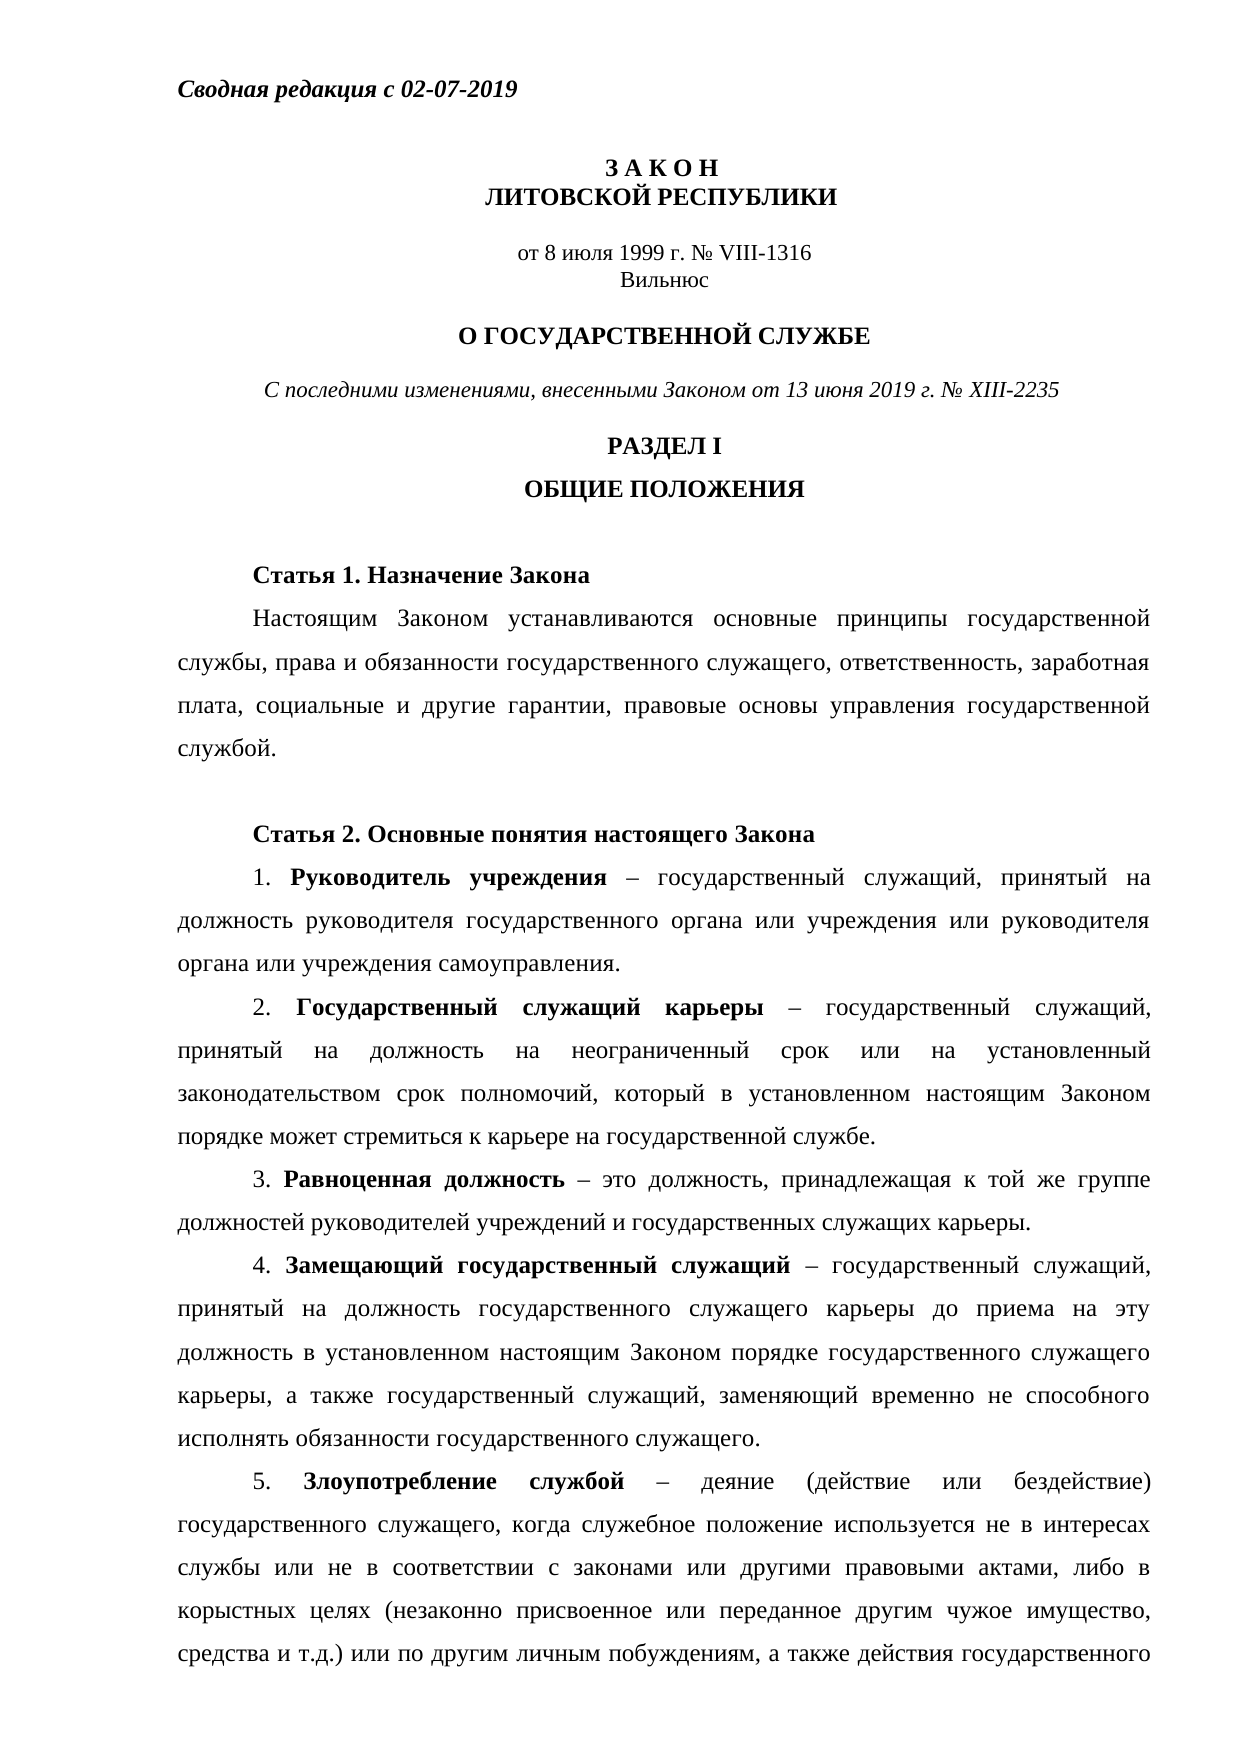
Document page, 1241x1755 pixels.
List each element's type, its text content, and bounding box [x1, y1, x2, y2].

text РАЗДЕЛ I [177, 431, 1152, 460]
text С последними изменениями, внесенными Законом от 13 июня 2019 г. № XIII-2235 [177, 376, 1152, 402]
text З А К О Н [177, 153, 1152, 182]
text от 8 июля 1999 г. № VIII-1316 [177, 239, 1152, 266]
text 5. Злоупотребление службой – деяние (действие или бездействие) государственного служащего, когда служебное положение используется не в интересах службы или не в соответствии с законами или другими правовыми актами, либо в корыстных целях (незаконно присвоенное или переданное другим чужое имущество, средства и т.д.) или по другим личным побуждениям, а также действия государственного [177, 1466, 1152, 1667]
text ОБЩИЕ ПОЛОЖЕНИЯ [177, 474, 1152, 503]
text Вильнюс [177, 266, 1152, 292]
text Настоящим Законом устанавливаются основные принципы государственной службы, права и обязанности государственного служащего, ответственность, заработная плата, социальные и другие гарантии, правовые основы управления государственной службой. [177, 603, 1152, 762]
text Статья 1. Назначение Закона [177, 560, 1152, 589]
text Сводная редакция с 02-07-2019 [177, 74, 1152, 103]
text 1. Руководитель учреждения – государственный служащий, принятый на должность руководителя государственного органа или учреждения или руководителя органа или учреждения самоуправления. [177, 862, 1152, 977]
text 2. Государственный служащий карьеры – государственный служащий, принятый на должность на неограниченный срок или на установленный законодательством срок полномочий, который в установленном настоящим Законом порядке может стремиться к карьере на государственной службе. [177, 992, 1152, 1150]
text ЛИТОВСКОЙ РЕСПУБЛИКИ [177, 182, 1152, 211]
text Статья 2. Основные понятия настоящего Закона [177, 819, 1152, 848]
text 3. Равноценная должность – это должность, принадлежащая к той же группе должностей руководителей учреждений и государственных служащих карьеры. [177, 1164, 1152, 1236]
text 4. Замещающий государственный служащий – государственный служащий, принятый на должность государственного служащего карьеры до приема на эту должность в установленном настоящим Законом порядке государственного служащего карьеры, а также государственный служащий, заменяющий временно не способного исполнять обязанности государственного служащего. [177, 1250, 1152, 1452]
text О ГОСУДАРСТВЕННОЙ СЛУЖБЕ [177, 321, 1152, 349]
